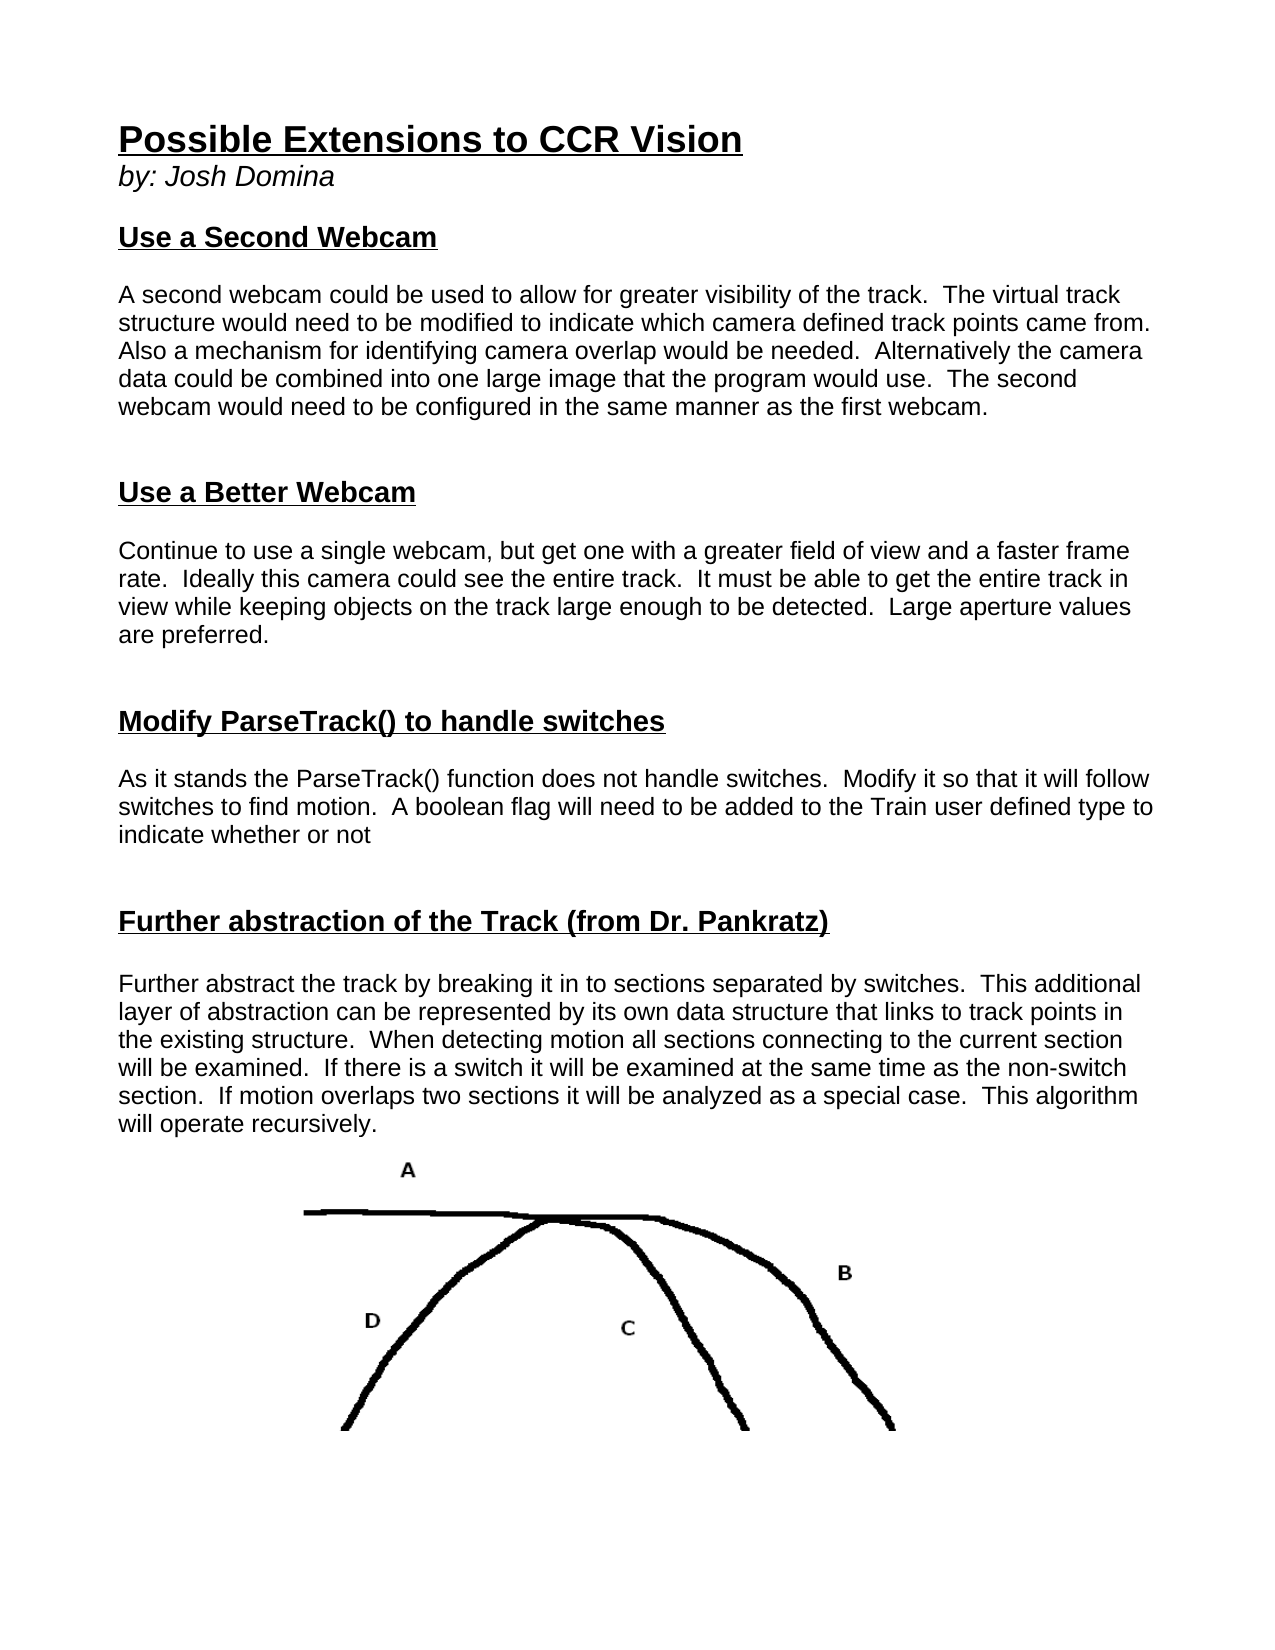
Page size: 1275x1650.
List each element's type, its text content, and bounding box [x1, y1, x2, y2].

text Further abstract the track by breaking it in to sections separated by switches. This additional layer of abstraction can be represented by its own data structure that links to track points in the existing structure. When detecting motion all sections connecting to the current section will be examined. If there is a switch it will be examined at the same time as the non-switch section. If motion overlaps two sections it will be analyzed as a special case. This algorithm will operate recursively. [118, 970, 1157, 1137]
text As it stands the ParseTrack() function does not handle switches. Modify it so that it will follow switches to find motion. A boolean flag will need to be added to the Train user defined type to indicate whether or not [118, 765, 1157, 849]
text Continue to use a single webcam, but get one with a greater field of view and a faster frame rate. Ideally this camera could see the entire track. It must be able to get the entire track in view while keeping objects on the track large enough to be detected. Large aperture values are preferred. [118, 537, 1157, 649]
text A second webcam could be used to allow for greater visibility of the track. The virtual track structure would need to be modified to indicate which camera defined track points came from. Also a mechanism for identifying camera overlap would be needed. Alternatively the camera data could be combined into one large image that the program would use. The second webcam would need to be configured in the same manner as the first webcam. [118, 281, 1157, 421]
text Use a Second Webcam [118, 221, 1157, 253]
text Possible Extensions to CCR Vision [118, 118, 1157, 160]
text by: Josh Domina [118, 160, 1157, 193]
text Further abstraction of the Track (from Dr. Pankratz) [118, 904, 1157, 937]
text Use a Better Webcam [118, 476, 1157, 509]
text Modify ParseTrack() to handle switches [118, 704, 1157, 737]
